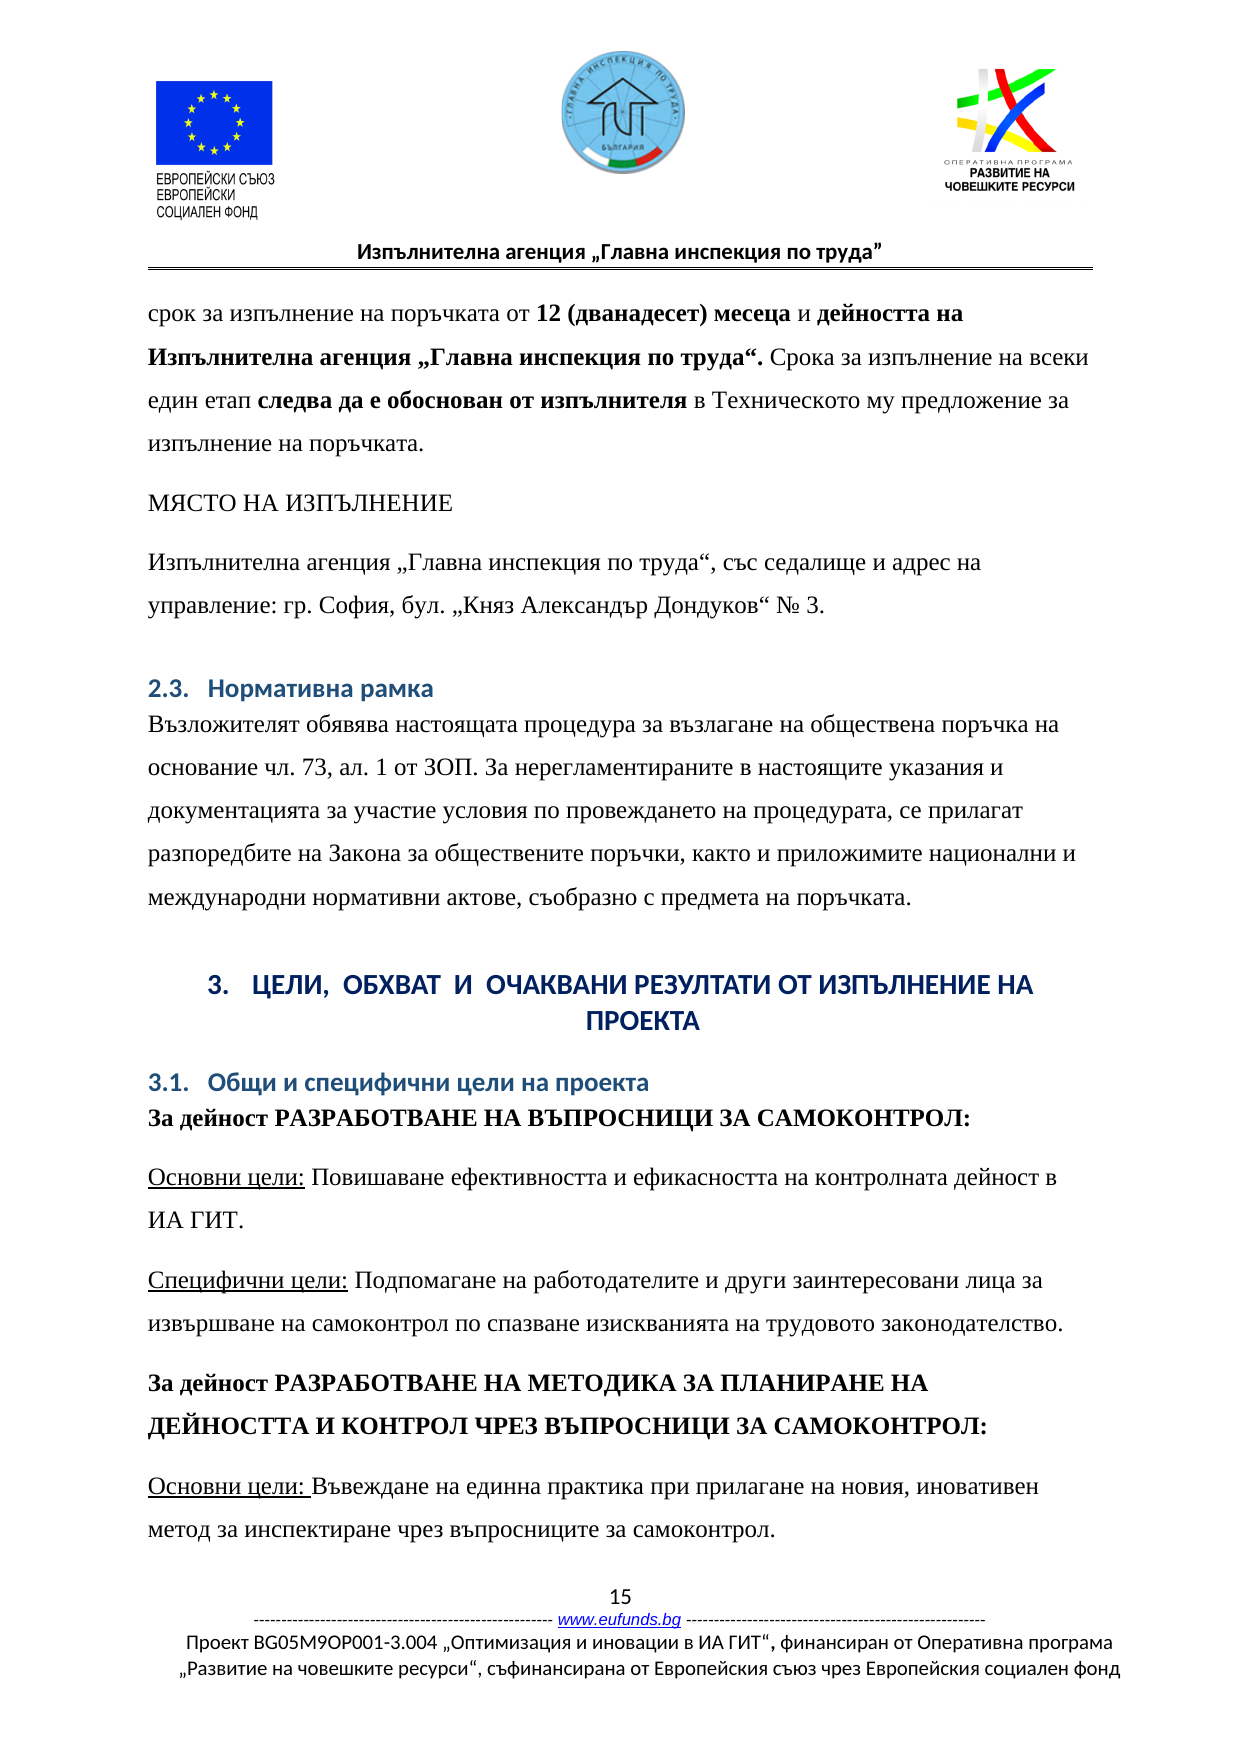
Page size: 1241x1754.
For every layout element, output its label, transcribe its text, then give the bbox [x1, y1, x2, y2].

subtitle Общи и специфични цели на проекта [148, 1065, 1093, 1098]
text срок за изпълнение на поръчката от 12 (дванадесет) месеца и дейността на Изпълнителна агенция „Главна инспекция по труда“. Срока за изпълнение на всеки един етап следва да е обоснован от изпълнителя в Техническото му предложение за изпълнение на поръчката. [148, 298, 1093, 457]
text Основни цели: Въвеждане на единна практика при прилагане на новия, иновативен метод за инспектиране чрез въпросниците за самоконтрол. [148, 1471, 1093, 1543]
text За дейност РАЗРАБОТВАНЕ НА ВЪПРОСНИЦИ ЗА САМОКОНТРОЛ: [148, 1103, 1093, 1131]
text За дейност РАЗРАБОТВАНЕ НА МЕТОДИКА ЗА ПЛАНИРАНЕ НА ДЕЙНОСТТА И КОНТРОЛ ЧРЕЗ ВЪПРОСНИЦИ ЗА САМОКОНТРОЛ: [148, 1368, 1093, 1440]
subtitle ЦЕЛИ, ОБХВАТ И ОЧАКВАНИ РЕЗУЛТАТИ ОТ ИЗПЪЛНЕНИЕ НА ПРОЕКТА [148, 966, 1093, 1038]
text Изпълнителна агенция „Главна инспекция по труда“, със седалище и адрес на управление: гр. София, бул. „Княз Александър Дондуков“ № 3. [148, 547, 1093, 619]
subtitle Нормативна рамка [148, 671, 1093, 704]
text Специфични цели: Подпомагане на работодателите и други заинтересовани лица за извършване на самоконтрол по спазване изискванията на трудовото законодателство. [148, 1265, 1093, 1337]
text МЯСТО НА ИЗПЪЛНЕНИЕ [148, 488, 1093, 516]
text Основни цели: Повишаване ефективността и ефикасността на контролната дейност в ИА ГИТ. [148, 1162, 1093, 1234]
text Възложителят обявява настоящата процедура за възлагане на обществена поръчка на основание чл. 73, ал. 1 от ЗОП. За нерегламентираните в настоящите указания и документацията за участие условия по провеждането на процедурата, се прилагат разпоредбите на Закона за обществените поръчки, както и приложимите национални и международни нормативни актове, съобразно с предмета на поръчката. [148, 709, 1093, 910]
